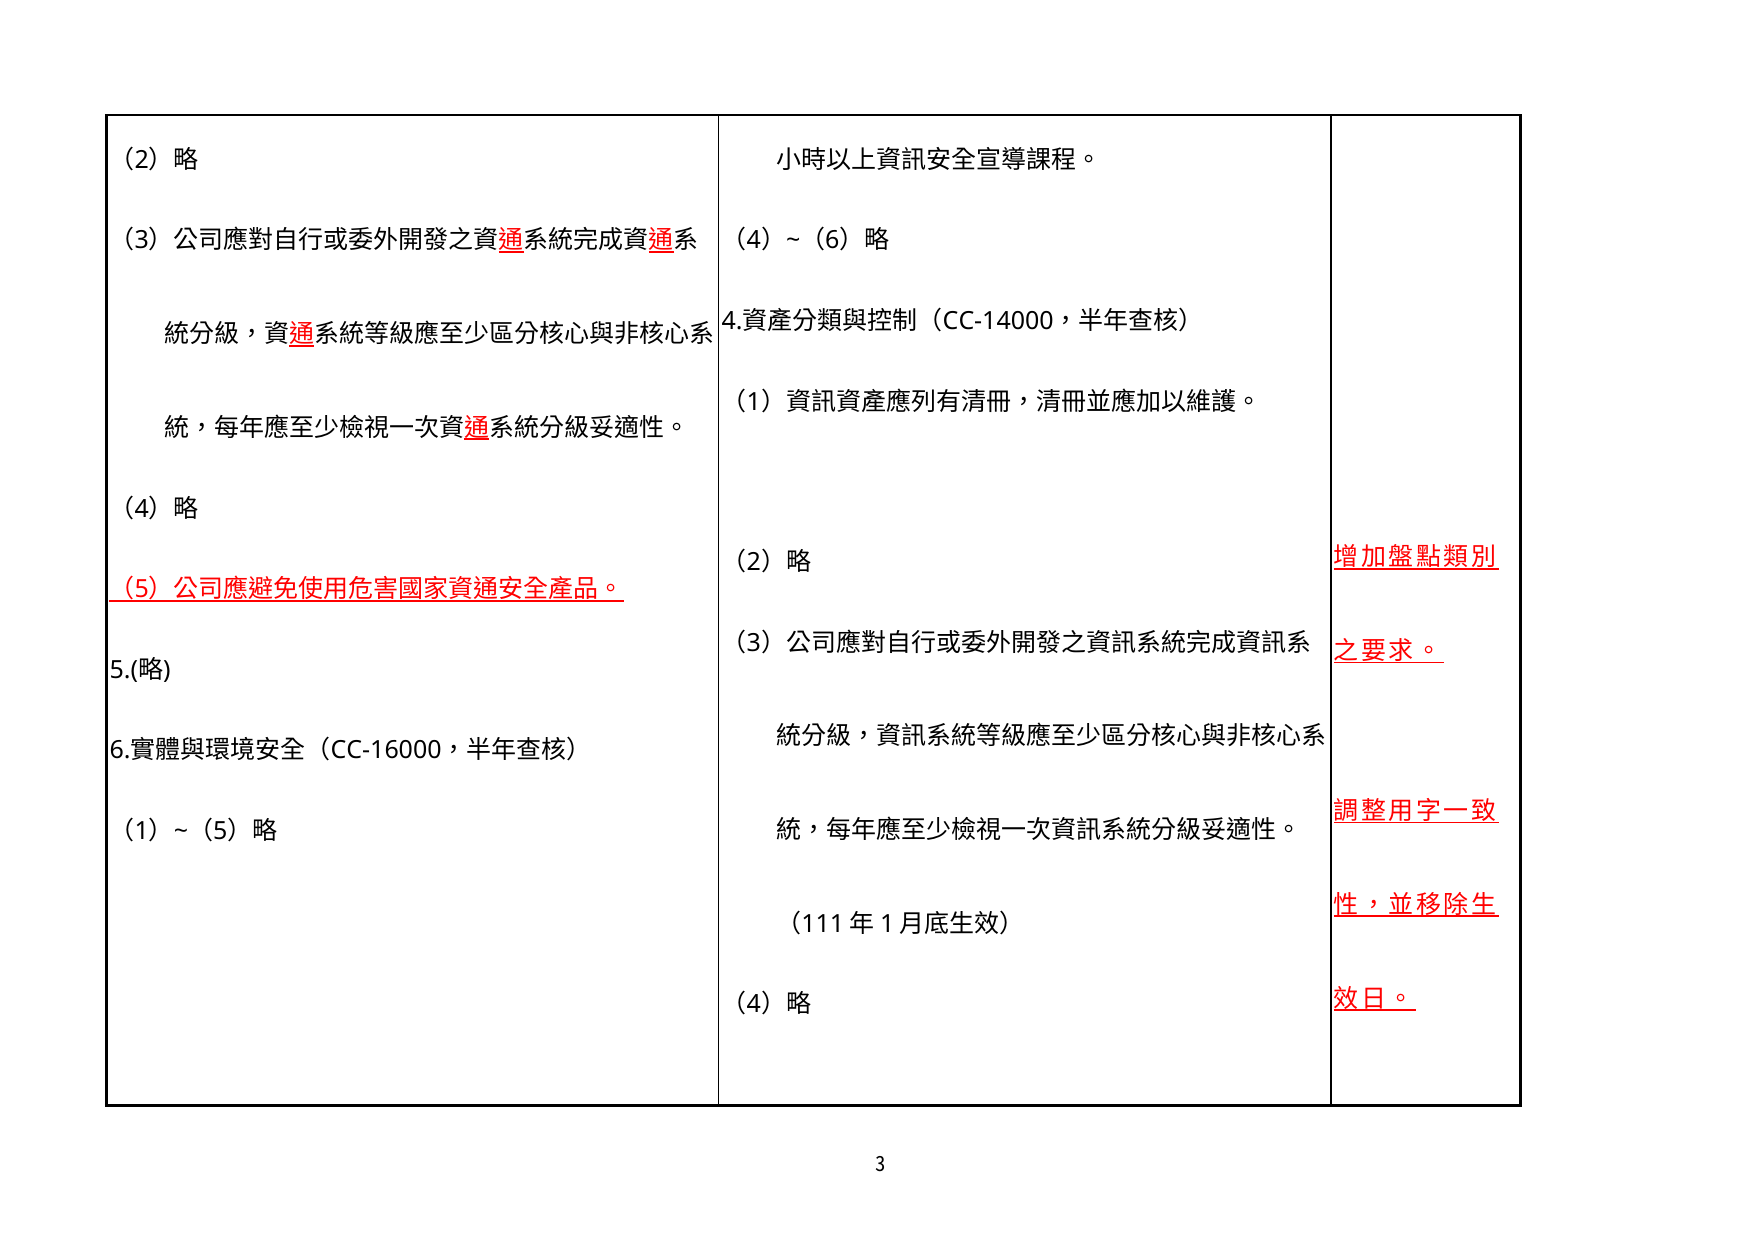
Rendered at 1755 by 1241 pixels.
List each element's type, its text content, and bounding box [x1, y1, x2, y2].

table_cell 小時以上資訊安全宣導課程。 （4）~（6）略 4.資產分類與控制（CC-14000，半年查核） （1）資訊資產應列有清冊，清冊並應加以維護。 （2）略 （3）公司應對自行或委外開發之資訊系統完成資訊系統分級，資訊系統等級應至少區分核心與非核心系統，每年應至少檢視一次資訊系統分級妥適性。（111年 1月底生效） （4）略 [719, 116, 1330, 1103]
table_cell （2）略 （3）公司應對自行或委外開發之資通系統完成資通系統分級，資通系統等級應至少區分核心與非核心系統，每年應至少檢視一次資通系統分級妥適性。 （4）略 （5）公司應避免使用危害國家資通安全產品。 5.(略) 6.實體與環境安全（CC-16000，半年查核） （1）~（5）略 [108, 116, 718, 1103]
table_cell 增加盤點類別之要求。 調整用字一致性，並移除生效日。 [1332, 116, 1519, 1103]
